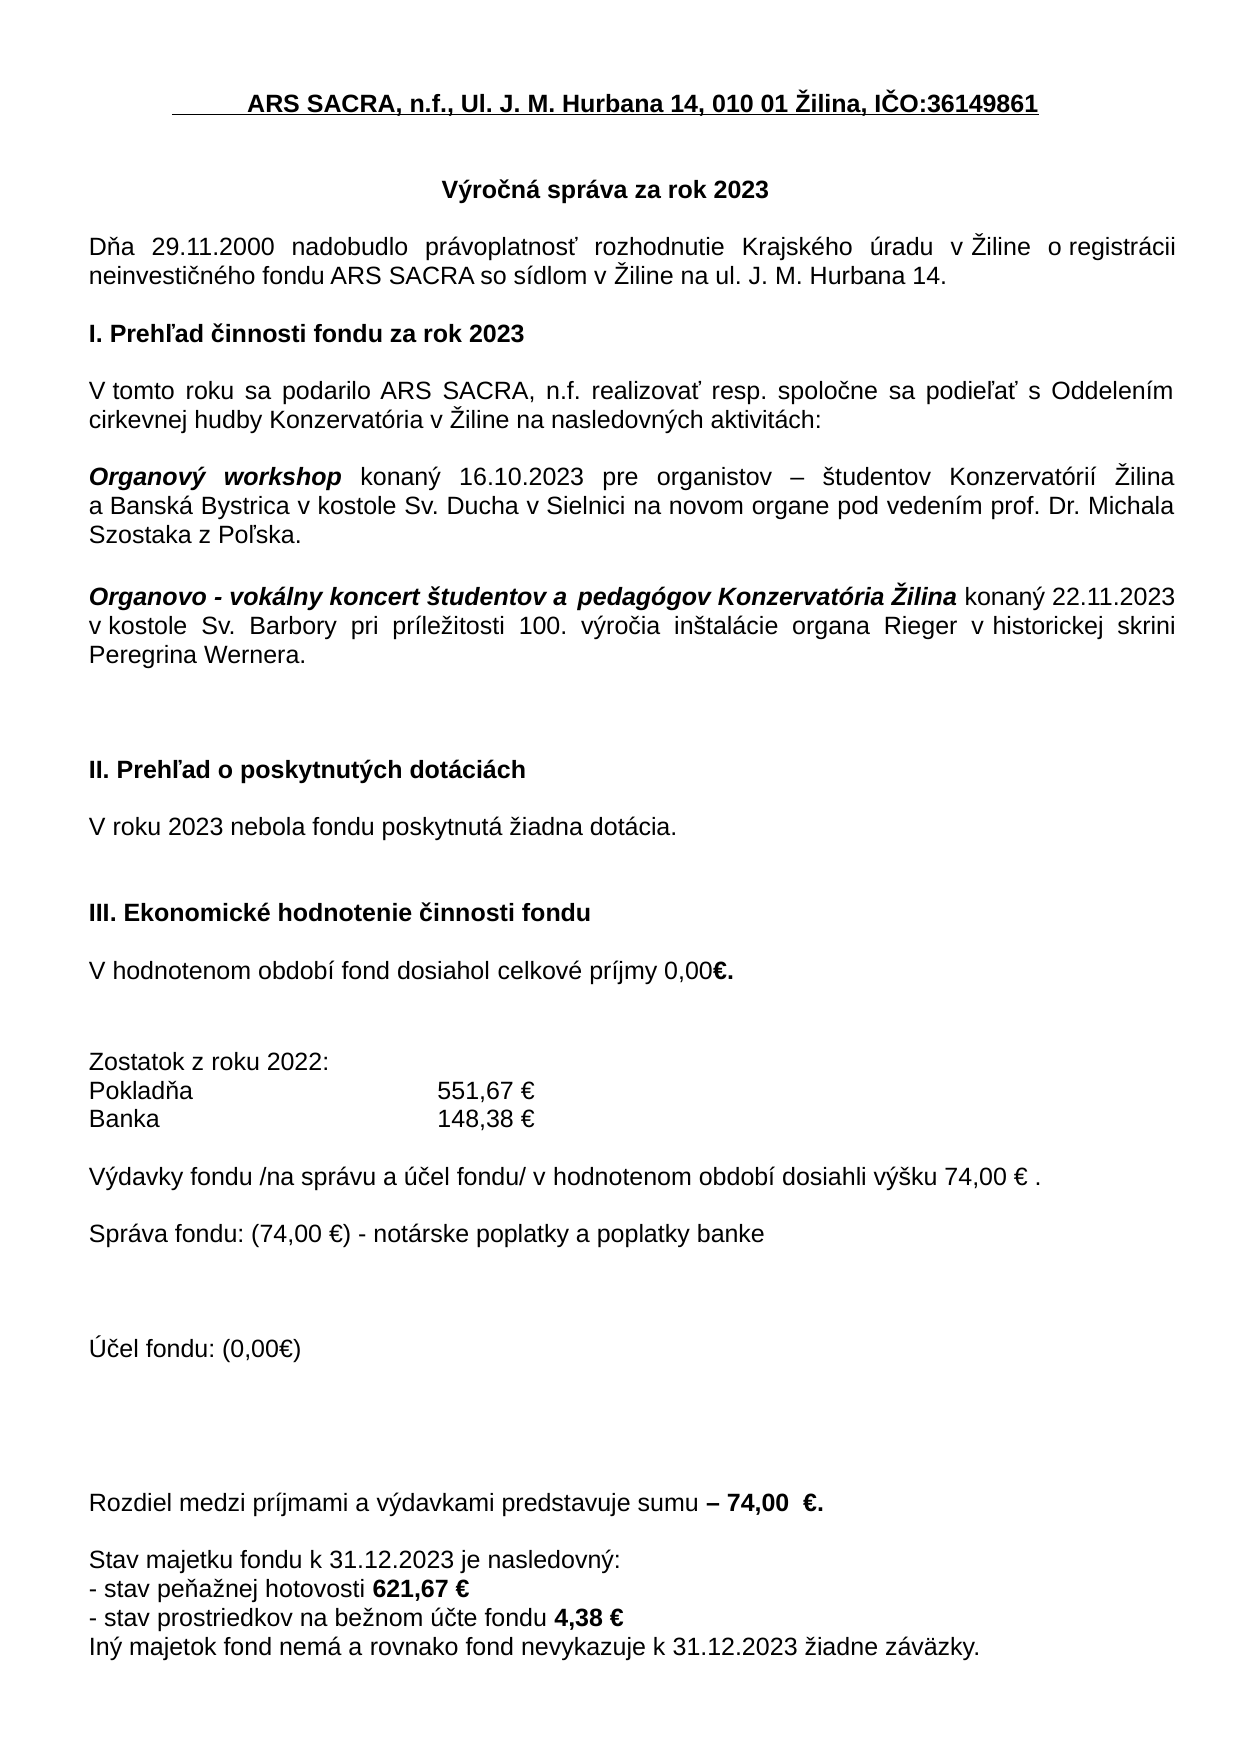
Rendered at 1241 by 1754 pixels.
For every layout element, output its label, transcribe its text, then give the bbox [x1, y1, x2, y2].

text Rozdiel medzi príjmami a výdavkami predstavuje sumu – 74,00 €. [89, 1488, 1122, 1517]
text Pokladňa 551,67 € [89, 1076, 1122, 1104]
text - stav prostriedkov na bežnom účte fondu 4,38 € [89, 1603, 1122, 1632]
text V hodnotenom období fond dosiahol celkové príjmy 0,00€. [89, 956, 1122, 985]
text Zostatok z roku 2022: [89, 1047, 1122, 1076]
subtitle Výročná správa za rok 2023 [89, 175, 1122, 204]
text Banka 148,38 € [89, 1104, 1122, 1133]
text Správa fondu: (74,00 €) - notárske poplatky a poplatky banke [89, 1219, 1122, 1248]
text Výdavky fondu /na správu a účel fondu/ v hodnotenom období dosiahli výšku 74,00 € . [89, 1162, 1122, 1191]
subtitle ARS SACRA, n.f., Ul. J. M. Hurbana 14, 010 01 Žilina, IČO:36149861 [89, 89, 1122, 117]
text II. Prehľad o poskytnutých dotáciách [89, 755, 1176, 783]
text Účel fondu: (0,00€) [89, 1334, 1122, 1363]
text Stav majetku fondu k 31.12.2023 je nasledovný: [89, 1545, 1122, 1574]
text Iný majetok fond nemá a rovnako fond nevykazuje k 31.12.2023 žiadne záväzky. [89, 1632, 1122, 1660]
text V tomto roku sa podarilo ARS SACRA, n.f. realizovať resp. spoločne sa podieľať s Oddelením cirkevnej hudby Konzervatória v Žiline na nasledovných aktivitách: [89, 376, 1176, 434]
text III. Ekonomické hodnotenie činnosti fondu [89, 898, 1176, 927]
text Dňa 29.11.2000 nadobudlo právoplatnosť rozhodnutie Krajského úradu v Žiline o registrácii neinvestičného fondu ARS SACRA so sídlom v Žiline na ul. J. M. Hurbana 14. [89, 232, 1176, 290]
text - stav peňažnej hotovosti 621,67 € [89, 1574, 1122, 1603]
text Organový workshop konaný 16.10.2023 pre organistov – študentov Konzervatórií Žilina a Banská Bystrica v kostole Sv. Ducha v Sielnici na novom organe pod vedením prof. Dr. Michala Szostaka z Poľska. [89, 462, 1176, 549]
text Organovo - vokálny koncert študentov a pedagógov Konzervatória Žilina konaný 22.11.2023 v kostole Sv. Barbory pri príležitosti 100. výročia inštalácie organa Rieger v historickej skrini Peregrina Wernera. [89, 582, 1176, 668]
text I. Prehľad činnosti fondu za rok 2023 [89, 319, 1176, 347]
text V roku 2023 nebola fondu poskytnutá žiadna dotácia. [89, 812, 1176, 841]
